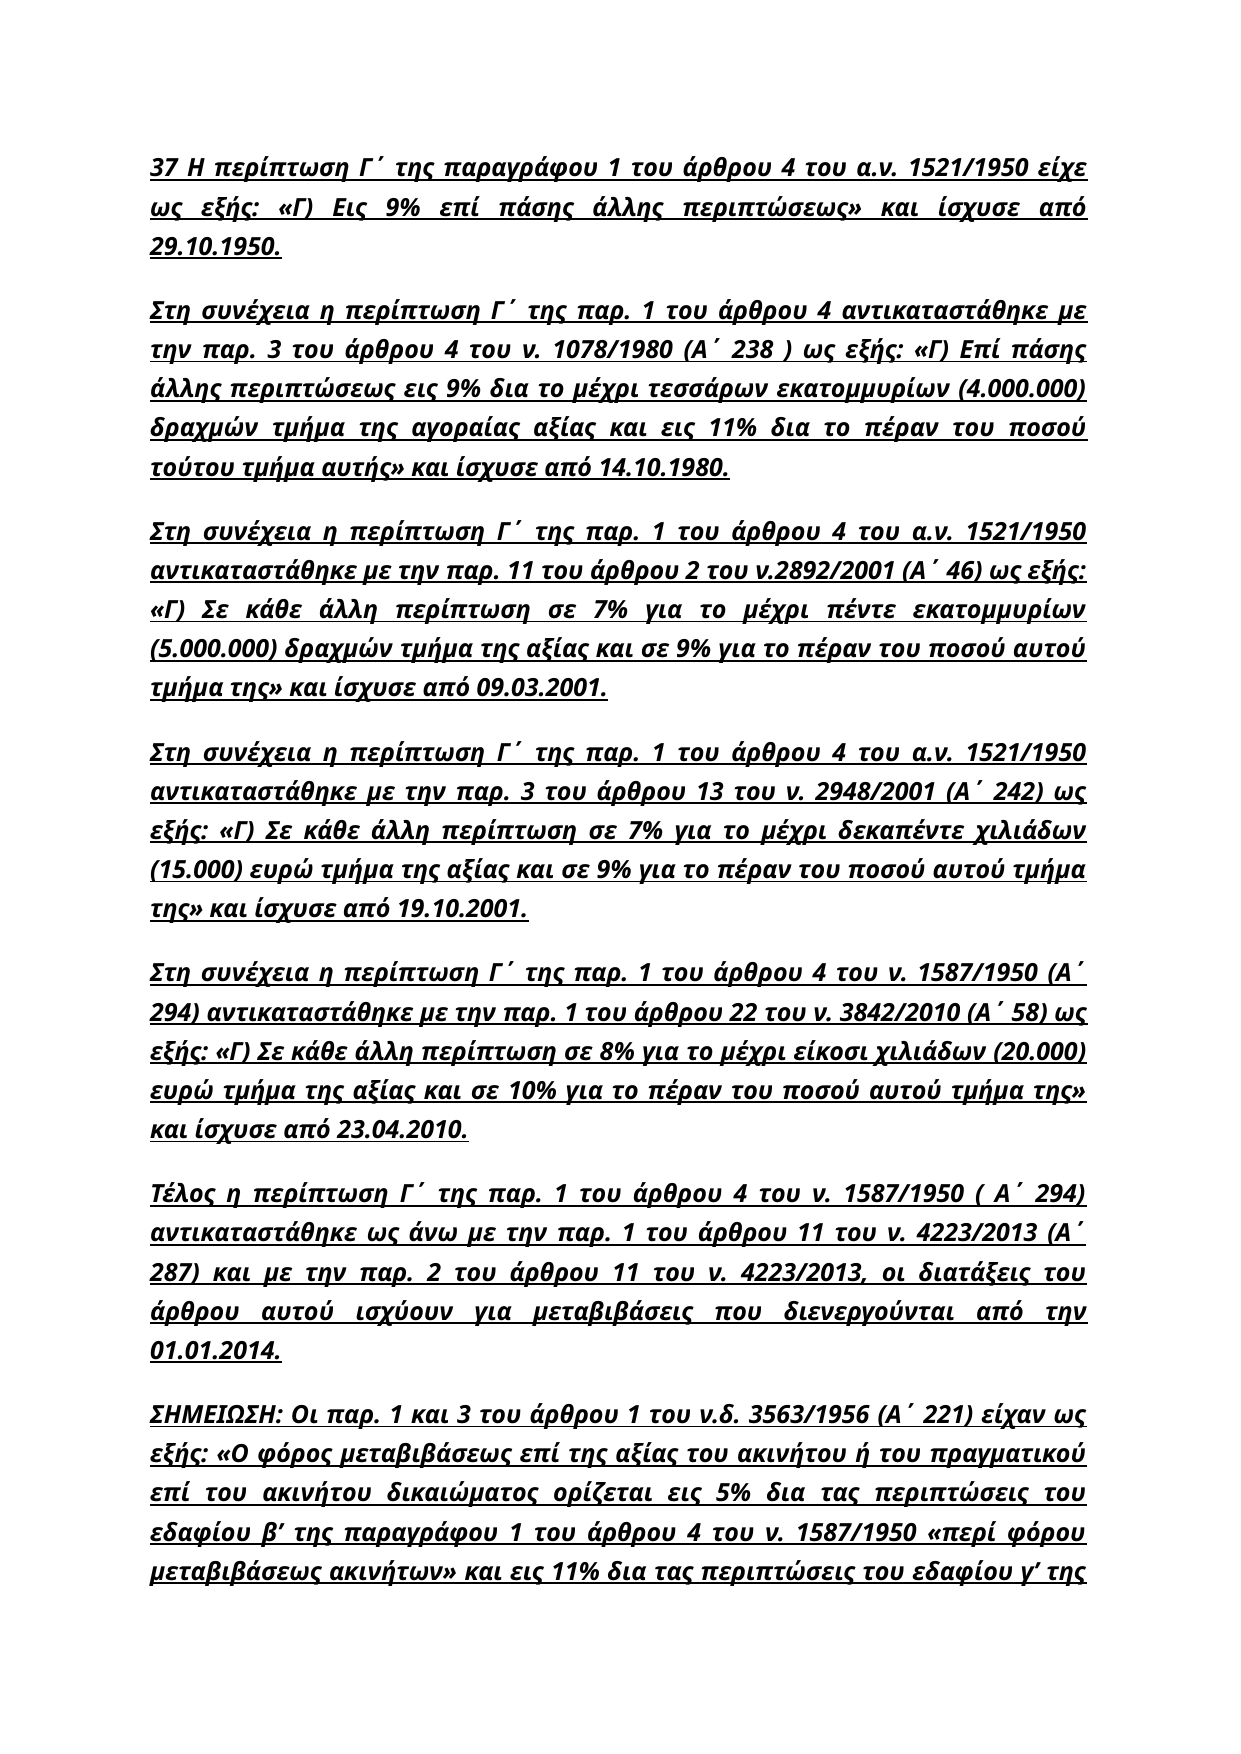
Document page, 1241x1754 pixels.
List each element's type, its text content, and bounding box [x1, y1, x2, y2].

text Στη συνέχεια η περίπτωση Γ΄ της παρ. 1 του άρθρου 4 του ν. 1587/1950 (Α΄ 294) αντικαταστάθηκε με την παρ. 1 του άρθρου 22 του ν. 3842/2010 (Α΄ 58) ως εξής: «Γ) Σε κάθε άλλη περίπτωση σε 8% για το μέχρι είκοσι χιλιάδων (20.000) ευρώ τμήμα της αξίας και σε 10% για το πέραν του ποσού αυτού τμήμα της» και ίσχυσε από 23.04.2010. [150, 955, 1090, 1146]
text ΣΗΜΕΙΩΣΗ: Οι παρ. 1 και 3 του άρθρου 1 του ν.δ. 3563/1956 (Α΄ 221) είχαν ως εξής: «Ο φόρος μεταβιβάσεως επί της αξίας του ακινήτου ή του πραγματικού επί του ακινήτου δικαιώματος ορίζεται εις 5% δια τας περιπτώσεις του εδαφίου β’ της παραγράφου 1 του άρθρου 4 του ν. 1587/1950 «περί φόρου μεταβιβάσεως ακινήτων» και εις 11% δια τας περιπτώσεις του εδαφίου γ’ της [150, 1397, 1090, 1587]
text Τέλος η περίπτωση Γ΄ της παρ. 1 του άρθρου 4 του ν. 1587/1950 ( Α΄ 294) αντικαταστάθηκε ως άνω με την παρ. 1 του άρθρου 11 του ν. 4223/2013 (Α΄ 287) και με την παρ. 2 του άρθρου 11 του ν. 4223/2013, οι διατάξεις του άρθρου αυτού ισχύουν για μεταβιβάσεις που διενεργούνται από την 01.01.2014. [150, 1176, 1090, 1367]
text Στη συνέχεια η περίπτωση Γ΄ της παρ. 1 του άρθρου 4 του α.ν. 1521/1950 αντικαταστάθηκε με την παρ. 11 του άρθρου 2 του ν.2892/2001 (Α΄ 46) ως εξής: «Γ) Σε κάθε άλλη περίπτωση σε 7% για το μέχρι πέντε εκατομμυρίων (5.000.000) δραχμών τμήμα της αξίας και σε 9% για το πέραν του ποσού αυτού τμήμα της» και ίσχυσε από 09.03.2001. [150, 513, 1090, 704]
text Στη συνέχεια η περίπτωση Γ΄ της παρ. 1 του άρθρου 4 του α.ν. 1521/1950 αντικαταστάθηκε με την παρ. 3 του άρθρου 13 του ν. 2948/2001 (Α΄ 242) ως εξής: «Γ) Σε κάθε άλλη περίπτωση σε 7% για το μέχρι δεκαπέντε χιλιάδων (15.000) ευρώ τμήμα της αξίας και σε 9% για το πέραν του ποσού αυτού τμήμα της» και ίσχυσε από 19.10.2001. [150, 734, 1090, 925]
text Στη συνέχεια η περίπτωση Γ΄ της παρ. 1 του άρθρου 4 αντικαταστάθηκε με την παρ. 3 του άρθρου 4 του ν. 1078/1980 (Α΄ 238 ) ως εξής: «Γ) Επί πάσης άλλης περιπτώσεως εις 9% δια το μέχρι τεσσάρων εκατομμυρίων (4.000.000) δραχμών τμήμα της αγοραίας αξίας και εις 11% δια το πέραν του ποσού τούτου τμήμα αυτής» και ίσχυσε από 14.10.1980. [150, 292, 1090, 483]
text 37 Η περίπτωση Γ΄ της παραγράφου 1 του άρθρου 4 του α.ν. 1521/1950 είχε ως εξής: «Γ) Εις 9% επί πάσης άλλης περιπτώσεως» και ίσχυσε από 29.10.1950. [150, 150, 1090, 262]
